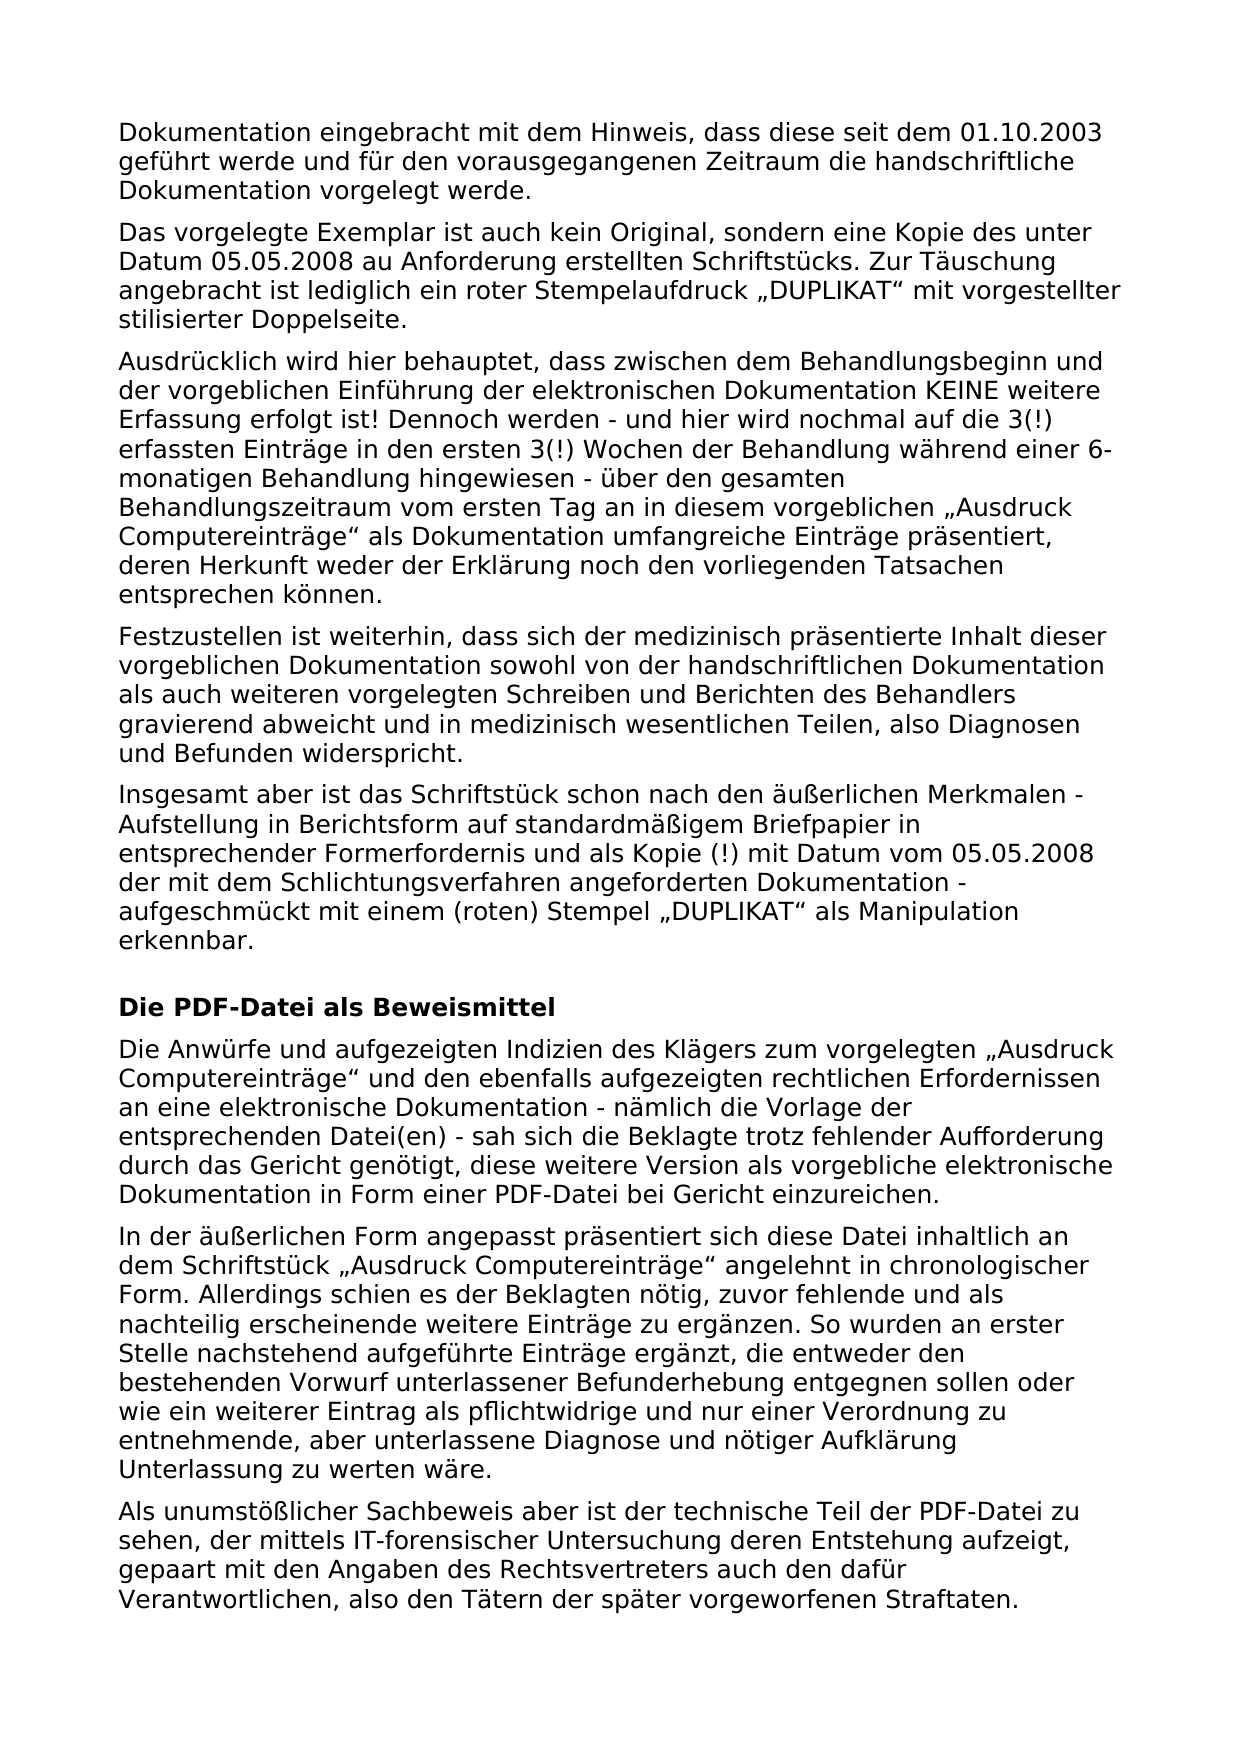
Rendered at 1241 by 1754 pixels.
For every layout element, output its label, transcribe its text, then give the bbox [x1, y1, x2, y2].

text Als unumstößlicher Sachbeweis aber ist der technische Teil der PDF-Datei zu sehen, der mittels IT-forensischer Untersuchung deren Entstehung aufzeigt, gepaart mit den Angaben des Rechtsvertreters auch den dafür Verantwortlichen, also den Tätern der später vorgeworfenen Straftaten. [118, 1497, 1122, 1614]
text In der äußerlichen Form angepasst präsentiert sich diese Datei inhaltlich an dem Schriftstück „Ausdruck Computereinträge“ angelehnt in chronologischer Form. Allerdings schien es der Beklagten nötig, zuvor fehlende und als nachteilig erscheinende weitere Einträge zu ergänzen. So wurden an erster Stelle nachstehend aufgeführte Einträge ergänzt, die entweder den bestehenden Vorwurf unterlassener Befunderhebung entgegnen sollen oder wie ein weiterer Eintrag als pflichtwidrige und nur einer Verordnung zu entnehmende, aber unterlassene Diagnose und nötiger Aufklärung Unterlassung zu werten wäre. [118, 1222, 1122, 1485]
text Die Anwürfe und aufgezeigten Indizien des Klägers zum vorgelegten „Ausdruck Computereinträge“ und den ebenfalls aufgezeigten rechtlichen Erfordernissen an eine elektronische Dokumentation - nämlich die Vorlage der entsprechenden Datei(en) - sah sich die Beklagte trotz fehlender Aufforderung durch das Gericht genötigt, diese weitere Version als vorgebliche elektronische Dokumentation in Form einer PDF-Datei bei Gericht einzureichen. [118, 1035, 1122, 1210]
text Insgesamt aber ist das Schriftstück schon nach den äußerlichen Merkmalen - Aufstellung in Berichtsform auf standardmäßigem Briefpapier in entsprechender Formerfordernis und als Kopie (!) mit Datum vom 05.05.2008 der mit dem Schlichtungsverfahren angeforderten Dokumentation - aufgeschmückt mit einem (roten) Stempel „DUPLIKAT“ als Manipulation erkennbar. [118, 781, 1122, 956]
text Dokumentation eingebracht mit dem Hinweis, dass diese seit dem 01.10.2003 geführt werde und für den vorausgegangenen Zeitraum die handschriftliche Dokumentation vorgelegt werde. [118, 118, 1122, 206]
text Ausdrücklich wird hier behauptet, dass zwischen dem Behandlungsbeginn und der vorgeblichen Einführung der elektronischen Dokumentation KEINE weitere Erfassung erfolgt ist! Dennoch werden - und hier wird nochmal auf die 3(!) erfassten Einträge in den ersten 3(!) Wochen der Behandlung während einer 6-monatigen Behandlung hingewiesen - über den gesamten Behandlungszeitraum vom ersten Tag an in diesem vorgeblichen „Ausdruck Computereinträge“ als Dokumentation umfangreiche Einträge präsentiert, deren Herkunft weder der Erklärung noch den vorliegenden Tatsachen entsprechen können. [118, 347, 1122, 610]
text Das vorgelegte Exemplar ist auch kein Original, sondern eine Kopie des unter Datum 05.05.2008 au Anforderung erstellten Schriftstücks. Zur Täuschung angebracht ist lediglich ein roter Stempelaufdruck „DUPLIKAT“ mit vorgestellter stilisierter Doppelseite. [118, 218, 1122, 335]
text Festzustellen ist weiterhin, dass sich der medizinisch präsentierte Inhalt dieser vorgeblichen Dokumentation sowohl von der handschriftlichen Dokumentation als auch weiteren vorgelegten Schreiben und Berichten des Behandlers gravierend abweicht und in medizinisch wesentlichen Teilen, also Diagnosen und Befunden widerspricht. [118, 622, 1122, 768]
subtitle Die PDF-Datei als Beweismittel [118, 993, 1122, 1022]
